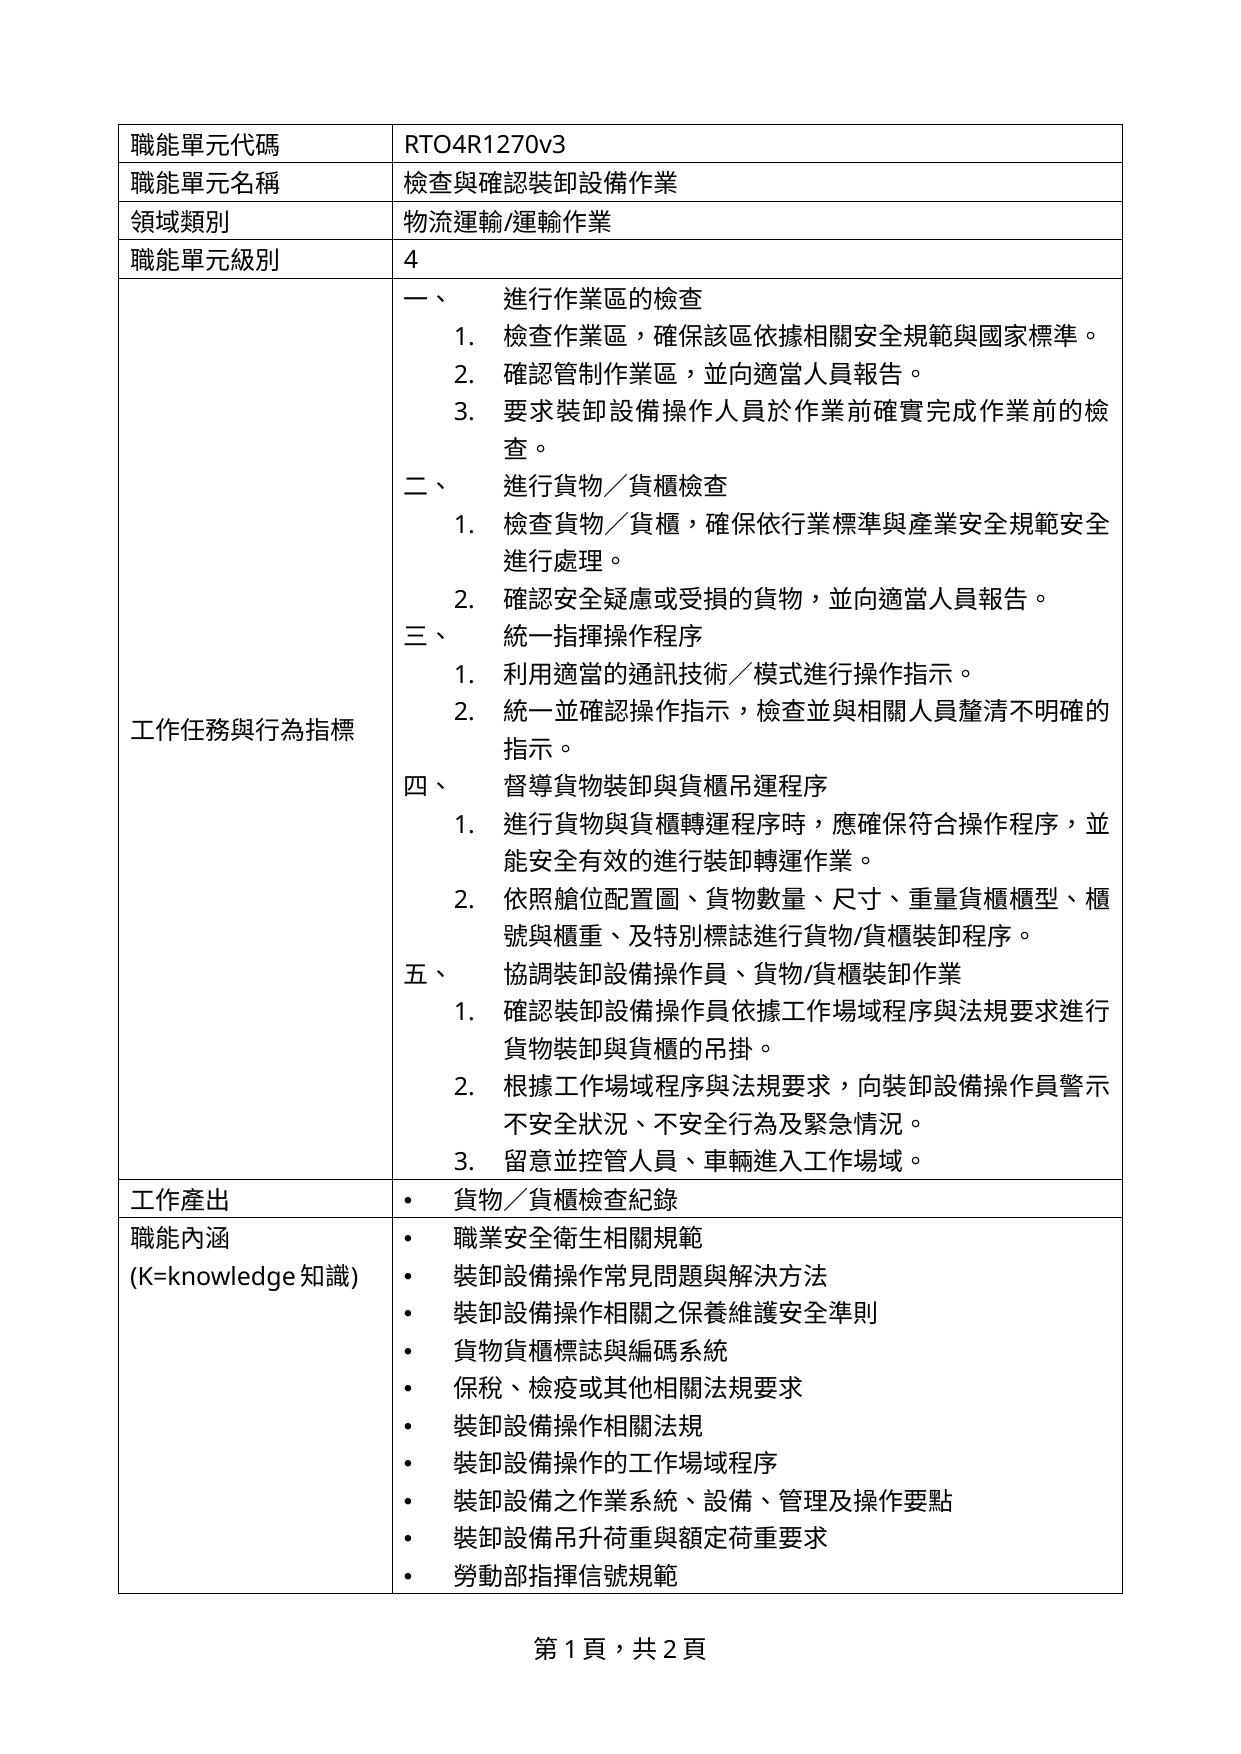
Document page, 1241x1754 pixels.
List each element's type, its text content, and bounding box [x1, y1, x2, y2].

table_cell 貨物／貨櫃檢查紀錄 [393, 1180, 1122, 1217]
table_header 職能單元代碼 [119, 125, 392, 162]
table_cell 進行作業區的檢查 檢查作業區，確保該區依據相關安全規範與國家標準。 確認管制作業區，並向適當人員報告。 要求裝卸設備操作人員於作業前確實完成作業前的檢查。 進行貨物／貨櫃檢查 檢查貨物／貨櫃，確保依行業標準與產業安全規範安全進行處理。 確認安全疑慮或受損的貨物，並向適當人員報告。 統一指揮操作程序 利用適當的通訊技術／模式進行操作指示。 統一並確認操作指示，檢查並與相關人員釐清不明確的指示。 督導貨物裝卸與貨櫃吊運程序 進行貨物與貨櫃轉運程序時，應確保符合操作程序，並能安全有效的進行裝卸轉運作業。 依照艙位配置圖、貨物數量、尺寸、重量貨櫃櫃型、櫃號與櫃重、及特別標誌進行貨物/貨櫃裝卸程序。 協調裝卸設備操作員、貨物/貨櫃裝卸作業 確認裝卸設備操作員依據工作場域程序與法規要求進行貨物裝卸與貨櫃的吊掛。 根據工作場域程序與法規要求，向裝卸設備操作員警示不安全狀況、不安全行為及緊急情況。 留意並控管人員、車輛進入工作場域。 [393, 279, 1122, 1179]
table_cell 職業安全衛生相關規範 裝卸設備操作常見問題與解決方法 裝卸設備操作相關之保養維護安全準則 貨物貨櫃標誌與編碼系統 保稅、檢疫或其他相關法規要求 裝卸設備操作相關法規 裝卸設備操作的工作場域程序 裝卸設備之作業系統、設備、管理及操作要點 裝卸設備吊升荷重與額定荷重要求 勞動部指揮信號規範 裝卸設備相關檢查規定 疲勞管理知識與技術 [393, 1218, 1122, 1593]
table_cell 工作任務與行為指標 [119, 279, 392, 1179]
table_cell 4 [393, 240, 1122, 278]
table_header RTO4R1270v3 [393, 125, 1122, 162]
table_cell 工作產出 [119, 1180, 392, 1217]
table_cell 領域類別 [119, 202, 392, 239]
table_cell 職能單元名稱 [119, 163, 392, 201]
table_cell 職能內涵 (K=knowledge知識) [119, 1218, 392, 1593]
table_cell 物流運輸/運輸作業 [393, 202, 1122, 239]
table_cell 檢查與確認裝卸設備作業 [393, 163, 1122, 201]
table_cell 職能單元級別 [119, 240, 392, 278]
